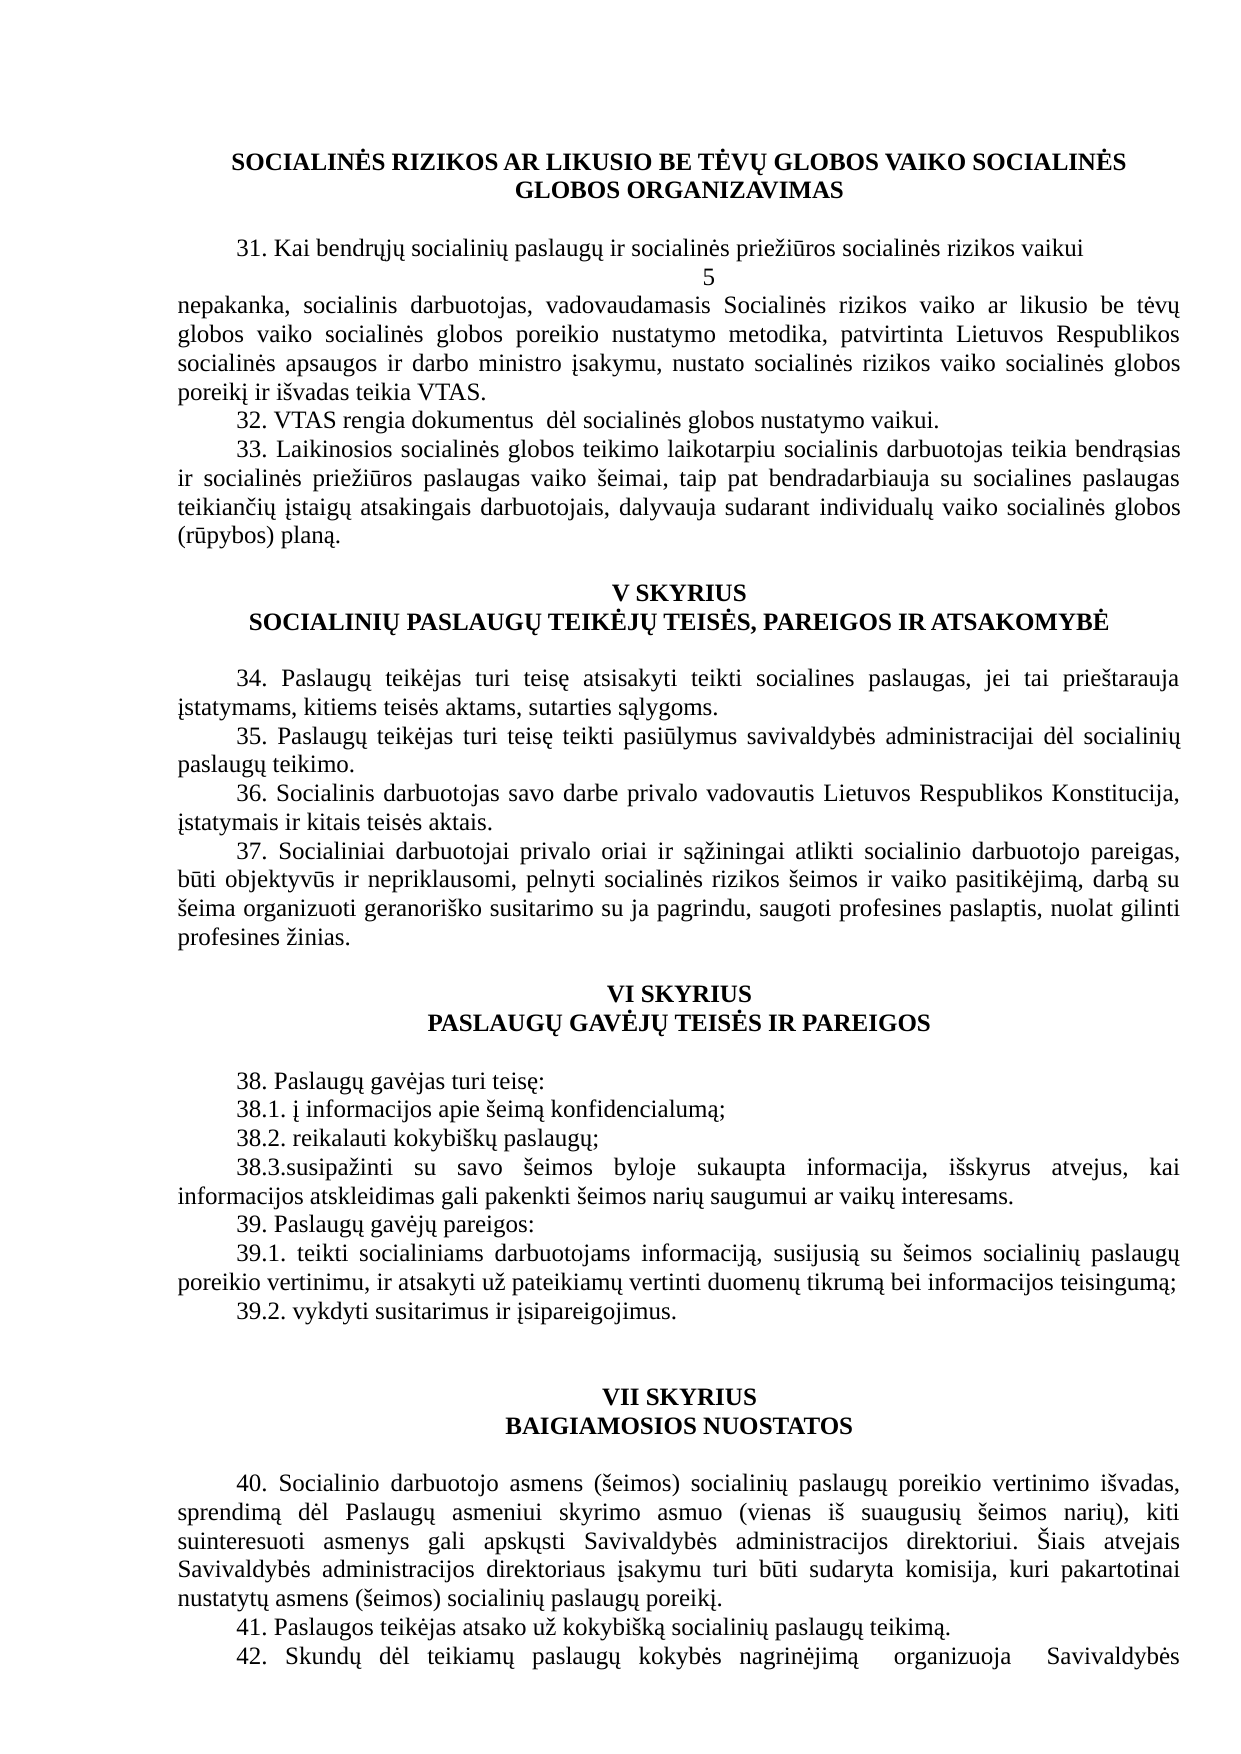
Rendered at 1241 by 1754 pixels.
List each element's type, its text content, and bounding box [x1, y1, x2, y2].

text 38.2. reikalauti kokybiškų paslaugų; [177, 1123, 1181, 1152]
text 42. Skundų dėl teikiamų paslaugų kokybės nagrinėjimą organizuoja Savivaldybės [177, 1641, 1181, 1669]
text 39.2. vykdyti susitarimus ir įsipareigojimus. [177, 1296, 1181, 1324]
text 37. Socialiniai darbuotojai privalo oriai ir sąžiningai atlikti socialinio darbuotojo pareigas, būti objektyvūs ir nepriklausomi, pelnyti socialinės rizikos šeimos ir vaiko pasitikėjimą, darbą su šeima organizuoti geranoriško susitarimo su ja pagrindu, saugoti profesines paslaptis, nuolat gilinti profesines žinias. [177, 836, 1181, 951]
text V SKYRIUS [177, 578, 1181, 607]
text 38.3.susipažinti su savo šeimos byloje sukaupta informacija, išskyrus atvejus, kai informacijos atskleidimas gali pakenkti šeimos narių saugumui ar vaikų interesams. [177, 1152, 1181, 1209]
text 34. Paslaugų teikėjas turi teisę atsisakyti teikti socialines paslaugas, jei tai prieštarauja įstatymams, kitiems teisės aktams, sutarties sąlygoms. [177, 663, 1181, 721]
text 41. Paslaugos teikėjas atsako už kokybišką socialinių paslaugų teikimą. [177, 1612, 1181, 1641]
text 39.1. teikti socialiniams darbuotojams informaciją, susijusią su šeimos socialinių paslaugų poreikio vertinimu, ir atsakyti už pateikiamų vertinti duomenų tikrumą bei informacijos teisingumą; [177, 1238, 1181, 1296]
text 36. Socialinis darbuotojas savo darbe privalo vadovautis Lietuvos Respublikos Konstitucija, įstatymais ir kitais teisės aktais. [177, 778, 1181, 836]
text 40. Socialinio darbuotojo asmens (šeimos) socialinių paslaugų poreikio vertinimo išvadas, sprendimą dėl Paslaugų asmeniui skyrimo asmuo (vienas iš suaugusių šeimos narių), kiti suinteresuoti asmenys gali apskųsti Savivaldybės administracijos direktoriui. Šiais atvejais Savivaldybės administracijos direktoriaus įsakymu turi būti sudaryta komisija, kuri pakartotinai nustatytų asmens (šeimos) socialinių paslaugų poreikį. [177, 1468, 1181, 1612]
text 38.1. į informacijos apie šeimą konfidencialumą; [177, 1094, 1181, 1123]
text 31. Kai bendrųjų socialinių paslaugų ir socialinės priežiūros socialinės rizikos vaikui [177, 233, 1181, 262]
text VI SKYRIUS [177, 979, 1181, 1008]
text nepakanka, socialinis darbuotojas, vadovaudamasis Socialinės rizikos vaiko ar likusio be tėvų globos vaiko socialinės globos poreikio nustatymo metodika, patvirtinta Lietuvos Respublikos socialinės apsaugos ir darbo ministro įsakymu, nustato socialinės rizikos vaiko socialinės globos poreikį ir išvadas teikia VTAS. [177, 291, 1181, 406]
text 32. VTAS rengia dokumentus dėl socialinės globos nustatymo vaikui. [177, 406, 1181, 434]
text 35. Paslaugų teikėjas turi teisę teikti pasiūlymus savivaldybės administracijai dėl socialinių paslaugų teikimo. [177, 721, 1181, 778]
text SOCIALINIŲ PASLAUGŲ TEIKĖJŲ TEISĖS, PAREIGOS IR ATSAKOMYBĖ [177, 607, 1181, 636]
text 38. Paslaugų gavėjas turi teisę: [177, 1066, 1181, 1094]
text 5 [177, 262, 1181, 291]
text 33. Laikinosios socialinės globos teikimo laikotarpiu socialinis darbuotojas teikia bendrąsias ir socialinės priežiūros paslaugas vaiko šeimai, taip pat bendradarbiauja su socialines paslaugas teikiančių įstaigų atsakingais darbuotojais, dalyvauja sudarant individualų vaiko socialinės globos (rūpybos) planą. [177, 434, 1181, 549]
text SOCIALINĖS RIZIKOS AR LIKUSIO BE TĖVŲ GLOBOS VAIKO SOCIALINĖS GLOBOS ORGANIZAVIMAS [177, 147, 1181, 204]
text PASLAUGŲ GAVĖJŲ TEISĖS IR PAREIGOS [177, 1008, 1181, 1037]
text VII SKYRIUS [177, 1382, 1181, 1411]
text BAIGIAMOSIOS NUOSTATOS [177, 1411, 1181, 1439]
text 39. Paslaugų gavėjų pareigos: [177, 1209, 1181, 1238]
